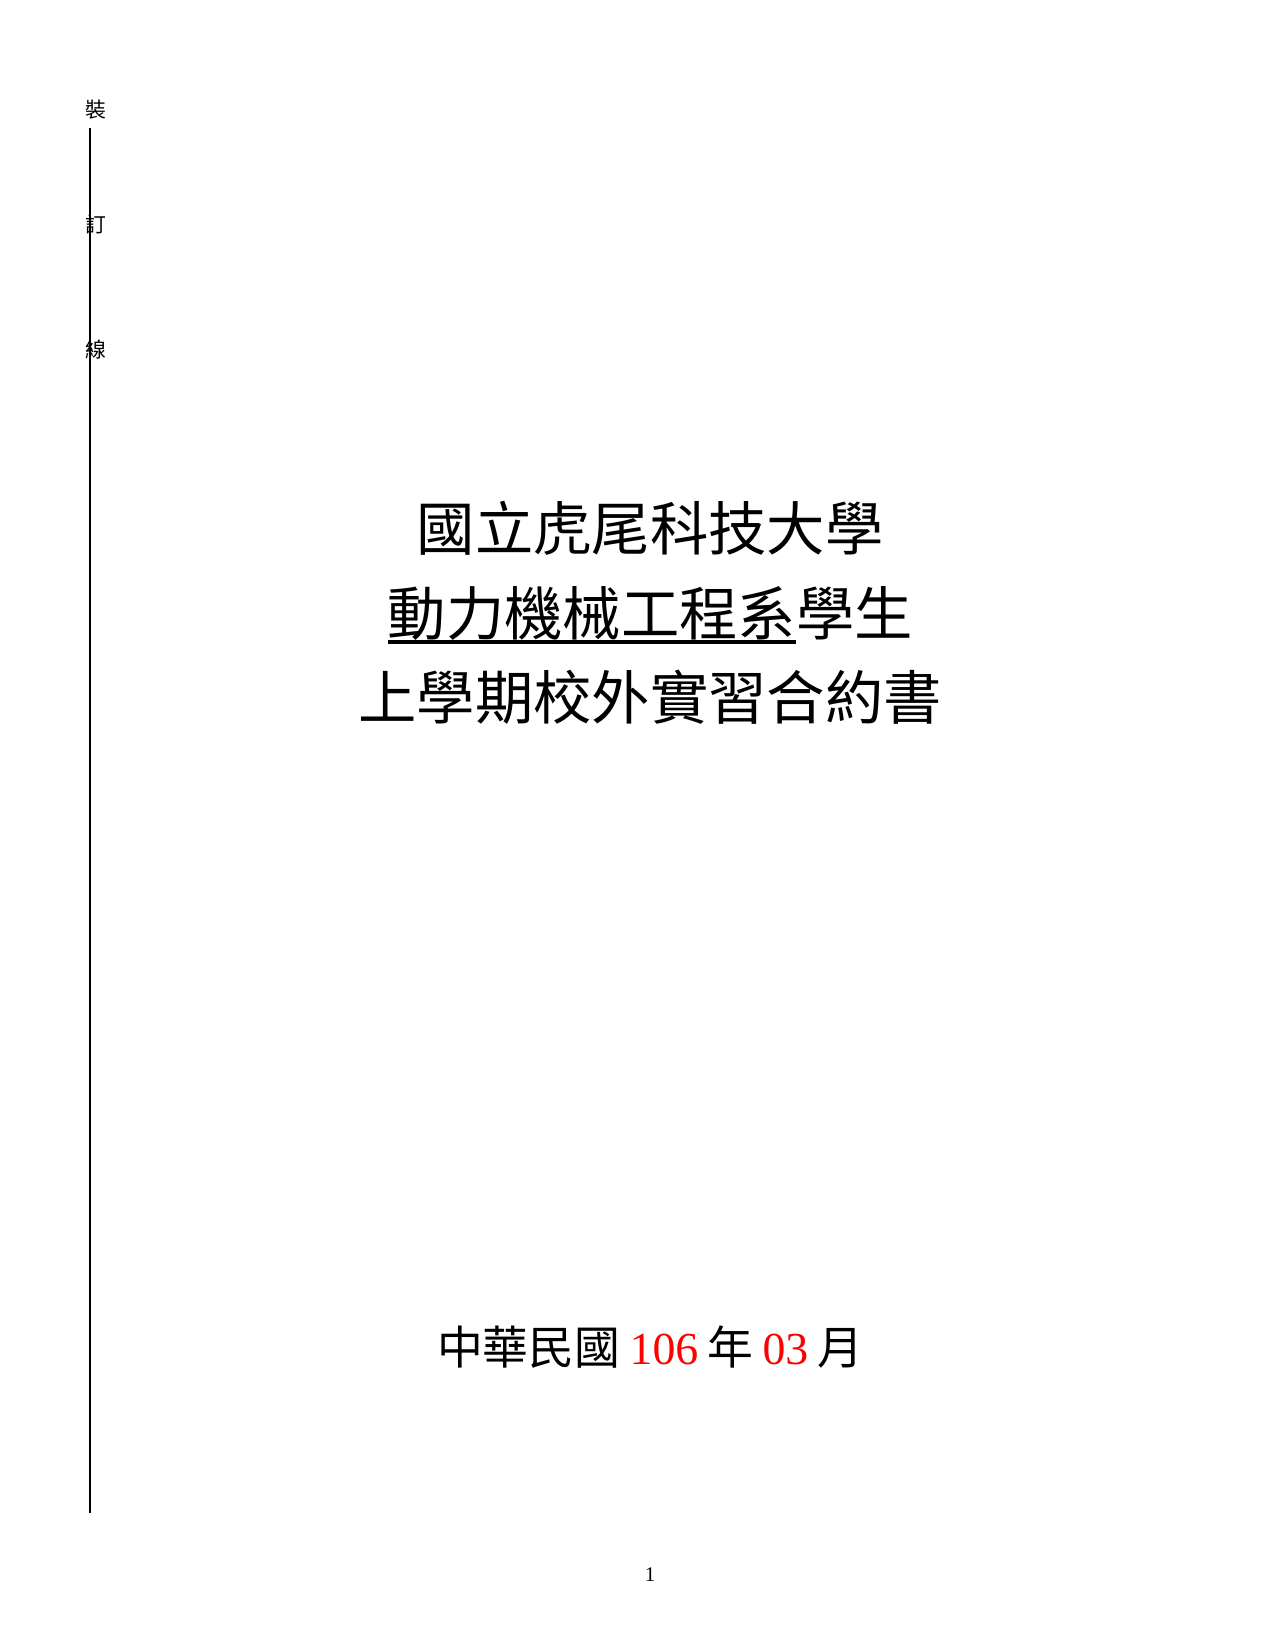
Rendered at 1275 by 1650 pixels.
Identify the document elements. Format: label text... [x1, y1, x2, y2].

text 國立虎尾科技大學 動力機械工程系學生 上學期校外實習合約書 [148, 483, 1152, 737]
text 中華民國106年03月 [173, 1312, 1127, 1378]
text [148, 1378, 1152, 1550]
